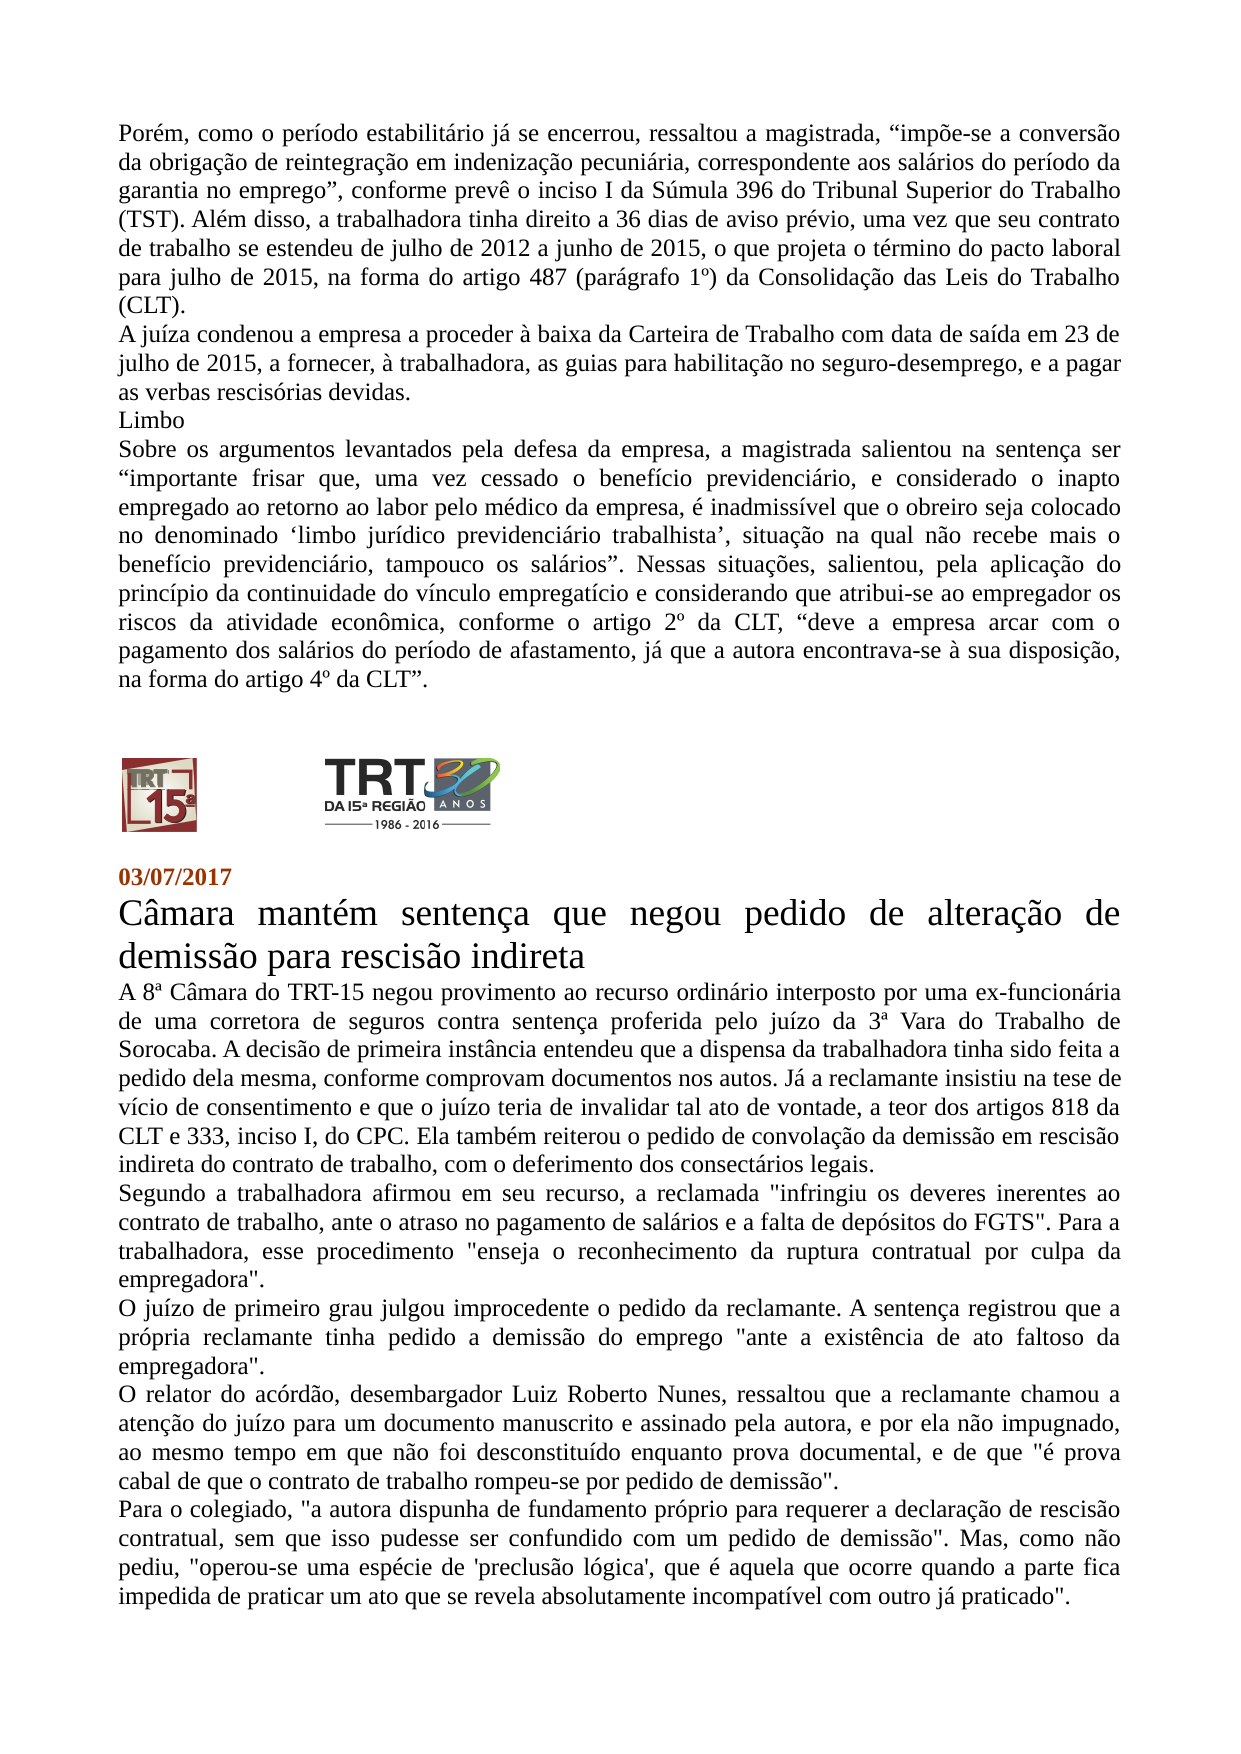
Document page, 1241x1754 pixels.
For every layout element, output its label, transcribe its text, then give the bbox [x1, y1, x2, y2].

text Câmara mantém sentença que negou pedido de alteração de demissão para rescisão indireta [118, 891, 1122, 977]
text O juízo de primeiro grau julgou improcedente o pedido da reclamante. A sentença registrou que a própria reclamante tinha pedido a demissão do emprego "ante a existência de ato faltoso da empregadora". [118, 1293, 1122, 1379]
picture [118, 750, 501, 834]
text Porém, como o período estabilitário já se encerrou, ressaltou a magistrada, “impõe-se a conversão da obrigação de reintegração em indenização pecuniária, correspondente aos salários do período da garantia no emprego”, conforme prevê o inciso I da Súmula 396 do Tribunal Superior do Trabalho (TST). Além disso, a trabalhadora tinha direito a 36 dias de aviso prévio, uma vez que seu contrato de trabalho se estendeu de julho de 2012 a junho de 2015, o que projeta o término do pacto laboral para julho de 2015, na forma do artigo 487 (parágrafo 1º) da Consolidação das Leis do Trabalho (CLT). [118, 118, 1122, 319]
text O relator do acórdão, desembargador Luiz Roberto Nunes, ressaltou que a reclamante chamou a atenção do juízo para um documento manuscrito e assinado pela autora, e por ela não impugnado, ao mesmo tempo em que não foi desconstituído enquanto prova documental, e de que "é prova cabal de que o contrato de trabalho rompeu-se por pedido de demissão". [118, 1379, 1122, 1494]
text A 8ª Câmara do TRT-15 negou provimento ao recurso ordinário interposto por uma ex-funcionária de uma corretora de seguros contra sentença proferida pelo juízo da 3ª Vara do Trabalho de Sorocaba. A decisão de primeira instância entendeu que a dispensa da trabalhadora tinha sido feita a pedido dela mesma, conforme comprovam documentos nos autos. Já a reclamante insistiu na tese de vício de consentimento e que o juízo teria de invalidar tal ato de vontade, a teor dos artigos 818 da CLT e 333, inciso I, do CPC. Ela também reiterou o pedido de convolação da demissão em rescisão indireta do contrato de trabalho, com o deferimento dos consectários legais. [118, 977, 1122, 1178]
text Limbo [118, 406, 1122, 434]
text Segundo a trabalhadora afirmou em seu recurso, a reclamada "infringiu os deveres inerentes ao contrato de trabalho, ante o atraso no pagamento de salários e a falta de depósitos do FGTS". Para a trabalhadora, esse procedimento "enseja o reconhecimento da ruptura contratual por culpa da empregadora". [118, 1178, 1122, 1293]
text Para o colegiado, "a autora dispunha de fundamento próprio para requerer a declaração de rescisão contratual, sem que isso pudesse ser confundido com um pedido de demissão". Mas, como não pediu, "operou-se uma espécie de 'preclusão lógica', que é aquela que ocorre quando a parte fica impedida de praticar um ato que se revela absolutamente incompatível com outro já praticado". [118, 1494, 1122, 1609]
text 03/07/2017 [118, 862, 1122, 891]
text A juíza condenou a empresa a proceder à baixa da Carteira de Trabalho com data de saída em 23 de julho de 2015, a fornecer, à trabalhadora, as guias para habilitação no seguro-desemprego, e a pagar as verbas rescisórias devidas. [118, 319, 1122, 406]
text Sobre os argumentos levantados pela defesa da empresa, a magistrada salientou na sentença ser “importante frisar que, uma vez cessado o benefício previdenciário, e considerado o inapto empregado ao retorno ao labor pelo médico da empresa, é inadmissível que o obreiro seja colocado no denominado ‘limbo jurídico previdenciário trabalhista’, situação na qual não recebe mais o benefício previdenciário, tampouco os salários”. Nessas situações, salientou, pela aplicação do princípio da continuidade do vínculo empregatício e considerando que atribui-se ao empregador os riscos da atividade econômica, conforme o artigo 2º da CLT, “deve a empresa arcar com o pagamento dos salários do período de afastamento, já que a autora encontrava-se à sua disposição, na forma do artigo 4º da CLT”. [118, 434, 1122, 693]
